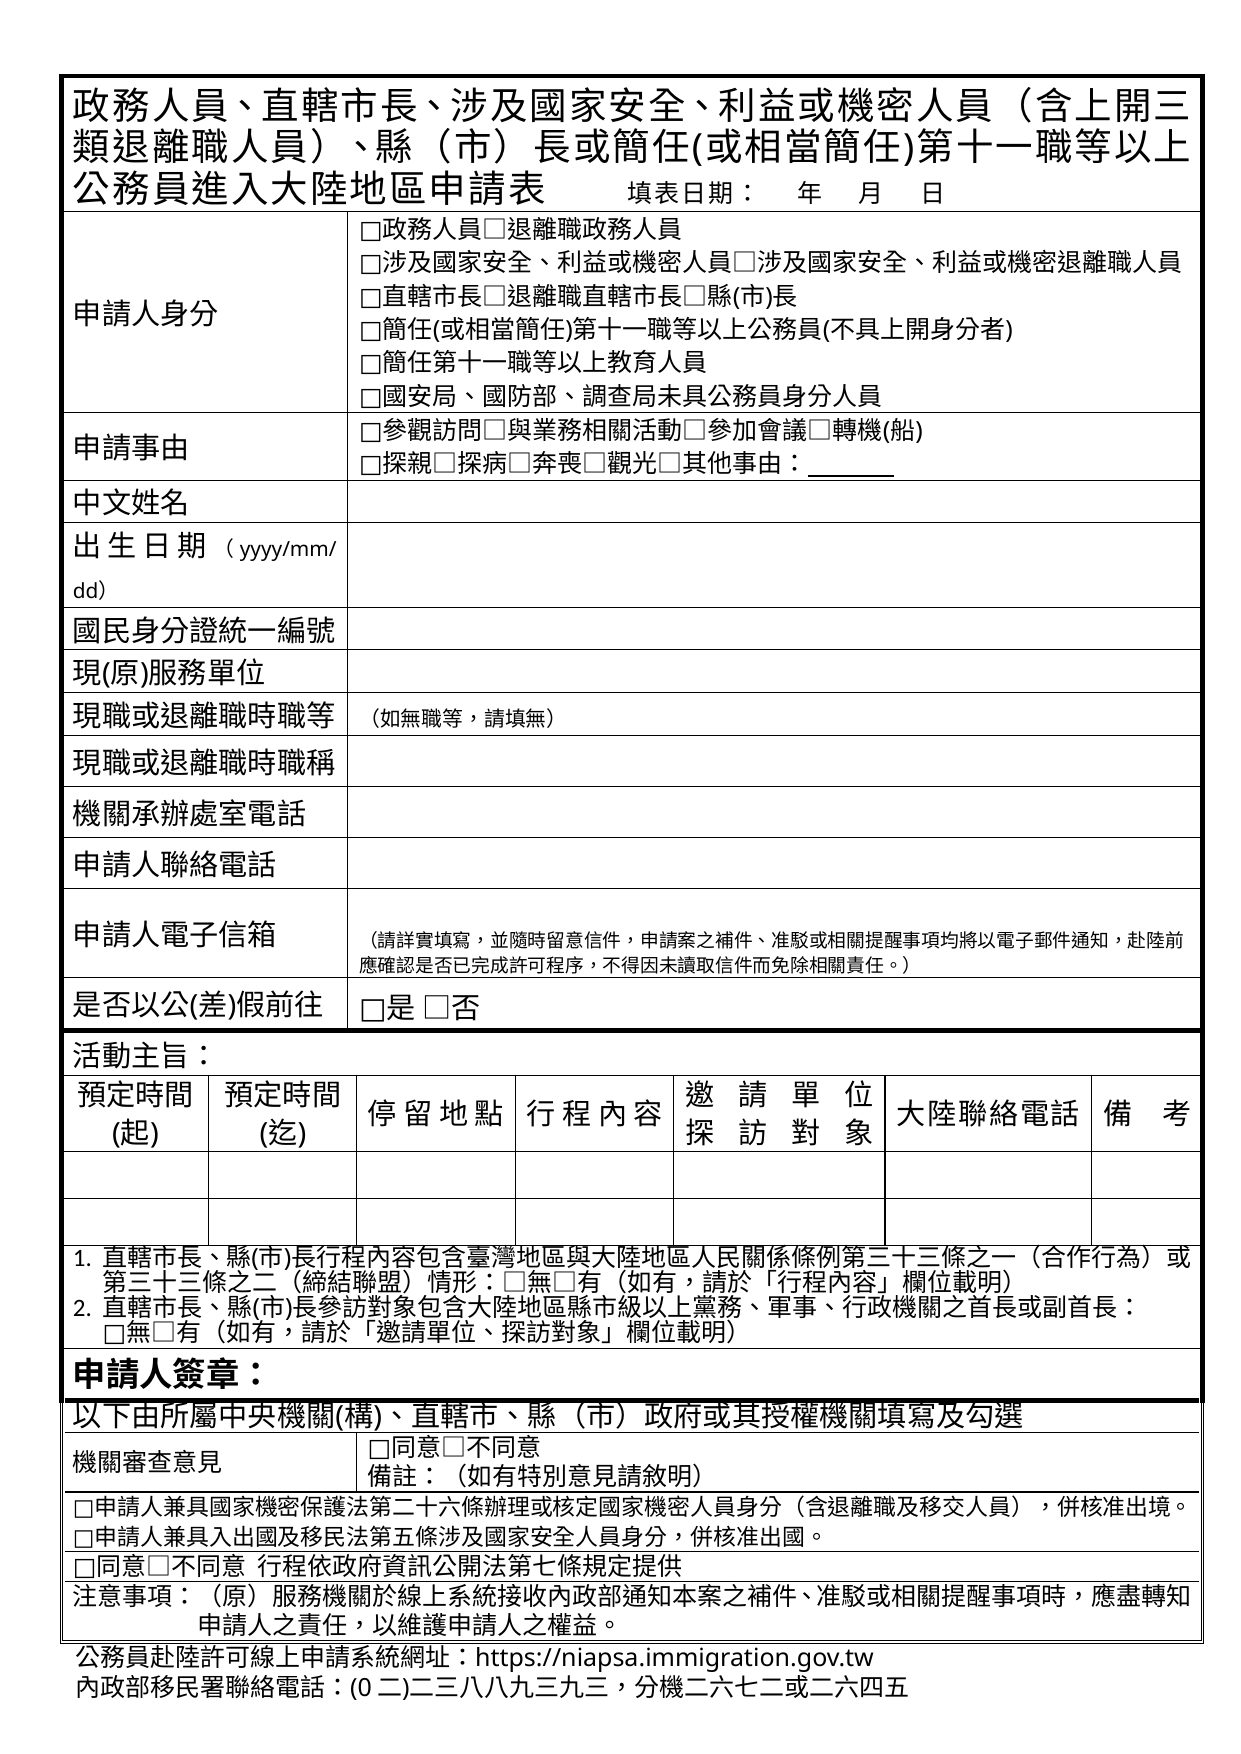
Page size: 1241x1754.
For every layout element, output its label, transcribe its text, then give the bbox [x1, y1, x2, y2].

table_cell 行程內容 [516, 1076, 673, 1151]
table_cell □同意□不同意 備註：（如有特別意見請敘明） [357, 1432, 1201, 1491]
table_cell [516, 1152, 673, 1198]
table_cell [674, 1199, 884, 1245]
table_cell [1092, 1199, 1200, 1245]
table_cell 中文姓名 [64, 481, 347, 522]
table_cell [209, 1152, 356, 1198]
table_cell [348, 650, 1200, 692]
table_cell [357, 1199, 515, 1245]
table_cell 申請人身分 [64, 212, 347, 412]
table_cell 注意事項：（原）服務機關於線上系統接收內政部通知本案之補件、准駁或相關提醒事項時，應盡轉知申請人之責任，以維護申請人之權益。 [63, 1581, 1201, 1640]
table_cell [348, 523, 1200, 607]
table_cell 申請人簽章： [64, 1349, 1200, 1398]
table_cell 申請人聯絡電話 [64, 838, 347, 888]
table_cell [348, 481, 1200, 522]
table_cell 以下由所屬中央機關(構)、直轄市、縣（市）政府或其授權機關填寫及勾選 [63, 1398, 1201, 1432]
table_cell 申請人電子信箱 [64, 889, 347, 977]
table_cell [886, 1152, 1091, 1198]
table_cell □參觀訪問□與業務相關活動□參加會議□轉機(船) □探親□探病□奔喪□觀光□其他事由： [348, 413, 1200, 479]
table_cell 預定時間(起) [64, 1076, 208, 1151]
table_cell [209, 1199, 356, 1245]
table_cell （請詳實填寫，並隨時留意信件，申請案之補件、准駁或相關提醒事項均將以電子郵件通知，赴陸前應確認是否已完成許可程序，不得因未讀取信件而免除相關責任。） [348, 889, 1200, 977]
table_cell 國民身分證統一編號 [64, 608, 347, 649]
text 內政部移民署聯絡電話：(0二)二三八八九三九三，分機二六七二或二六四五 [75, 1673, 1165, 1702]
table_cell 是否以公(差)假前往 [64, 978, 347, 1028]
table_cell 活動主旨： [64, 1033, 1200, 1074]
table_cell 備考 [1092, 1076, 1200, 1151]
table_cell 預定時間(迄) [209, 1076, 356, 1151]
table_cell [64, 1199, 208, 1245]
text 公務員赴陸許可線上申請系統網址：https://niapsa.immigration.gov.tw [75, 1644, 1165, 1673]
table_cell 現職或退離職時職稱 [64, 736, 347, 786]
table_cell [674, 1152, 884, 1198]
table_cell [357, 1152, 515, 1198]
table_cell [348, 736, 1200, 786]
table_cell 邀請單位 探訪對象 [674, 1076, 884, 1151]
table_cell 出生日期（yyyy/mm/dd） [64, 523, 347, 607]
table_cell [516, 1199, 673, 1245]
table_cell 機關承辦處室電話 [64, 787, 347, 837]
table_cell （如無職等，請填無） [348, 693, 1200, 735]
table_cell [348, 608, 1200, 649]
table_cell [886, 1199, 1091, 1245]
table_cell 現(原)服務單位 [64, 650, 347, 692]
table_cell □同意□不同意 行程依政府資訊公開法第七條規定提供 [63, 1551, 1201, 1581]
table_cell [1092, 1152, 1200, 1198]
table_cell □申請人兼具國家機密保護法第二十六條辦理或核定國家機密人員身分（含退離職及移交人員），併核准出境。 □申請人兼具入出國及移民法第五條涉及國家安全人員身分，併核准出國。 [63, 1491, 1201, 1551]
table_cell □是 □否 [348, 978, 1200, 1028]
table_cell 機關審查意見 [63, 1432, 356, 1491]
table_cell [348, 787, 1200, 837]
table_cell [64, 1152, 208, 1198]
table_cell 現職或退離職時職等 [64, 693, 347, 735]
table_cell □政務人員□退離職政務人員 □涉及國家安全、利益或機密人員□涉及國家安全、利益或機密退離職人員 □直轄市長□退離職直轄市長□縣(市)長 □簡任(或相當簡任)第十一職等以上公務員(不具上開身分者) □簡任第十一職等以上教育人員 □國安局、國防部、調查局未具公務員身分人員 [348, 212, 1200, 412]
table_cell 申請事由 [64, 413, 347, 479]
table_cell 大陸聯絡電話 [886, 1076, 1091, 1151]
table_cell [348, 838, 1200, 888]
table_cell 停留地點 [357, 1076, 515, 1151]
table_header 政務人員、直轄市長、涉及國家安全、利益或機密人員（含上開三類退離職人員）、縣（市）長或簡任(或相當簡任)第十一職等以上公務員進入大陸地區申請表 填表日期： 年 月 日 [64, 78, 1200, 211]
table_cell 直轄市長、縣(市)長行程內容包含臺灣地區與大陸地區人民關係條例第三十三條之一（合作行為）或第三十三條之二（締結聯盟）情形：□無□有（如有，請於「行程內容」欄位載明） 直轄市長、縣(市)長參訪對象包含大陸地區縣市級以上黨務、軍事、行政機關之首長或副首長： □無□有（如有，請於「邀請單位、探訪對象」欄位載明） [64, 1246, 1200, 1348]
